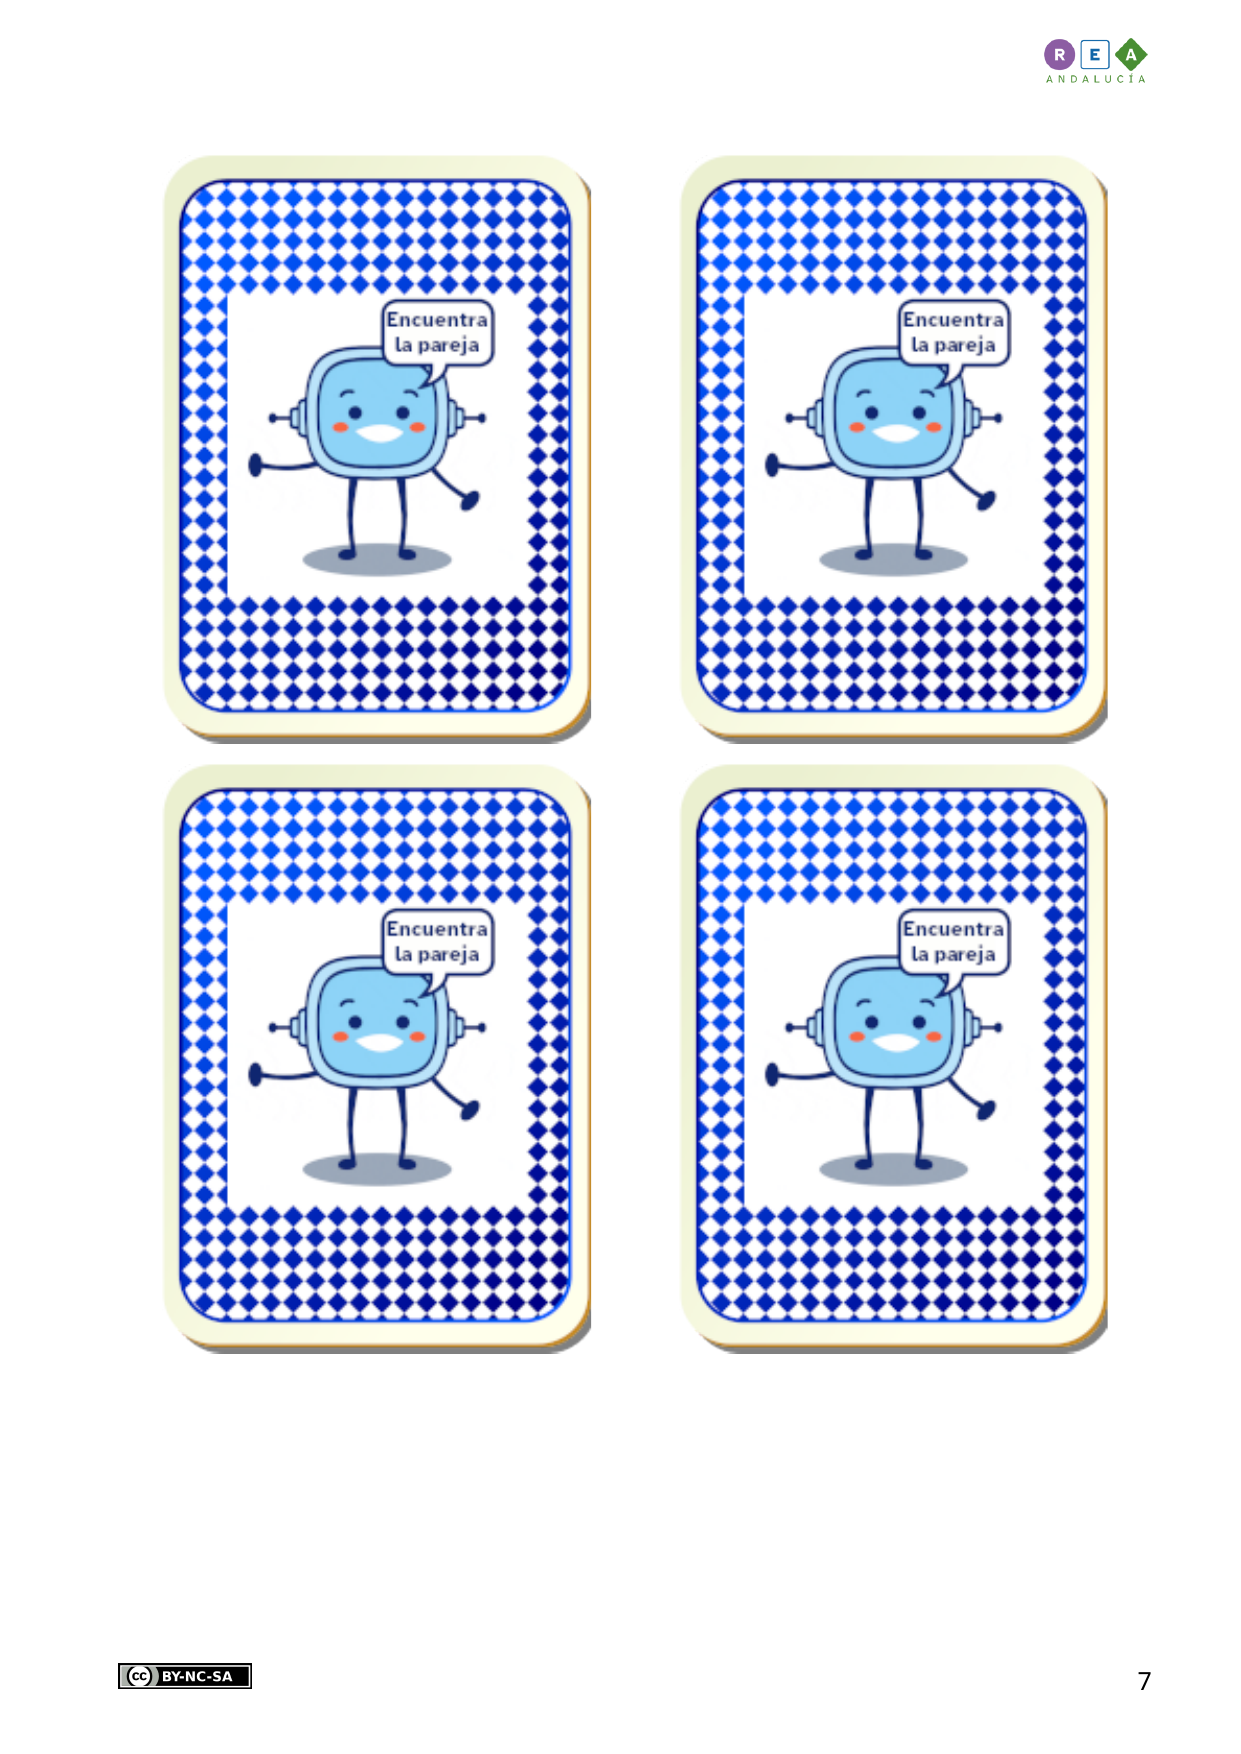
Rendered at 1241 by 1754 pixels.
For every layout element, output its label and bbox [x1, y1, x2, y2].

table_header [118, 144, 635, 754]
picture [678, 154, 1108, 744]
picture [162, 154, 592, 744]
table_cell [118, 754, 635, 1363]
table_cell [635, 754, 1152, 1363]
picture [678, 763, 1108, 1354]
picture [1039, 33, 1152, 88]
picture [118, 1663, 536, 1698]
table_header [635, 144, 1152, 754]
picture [162, 763, 592, 1354]
